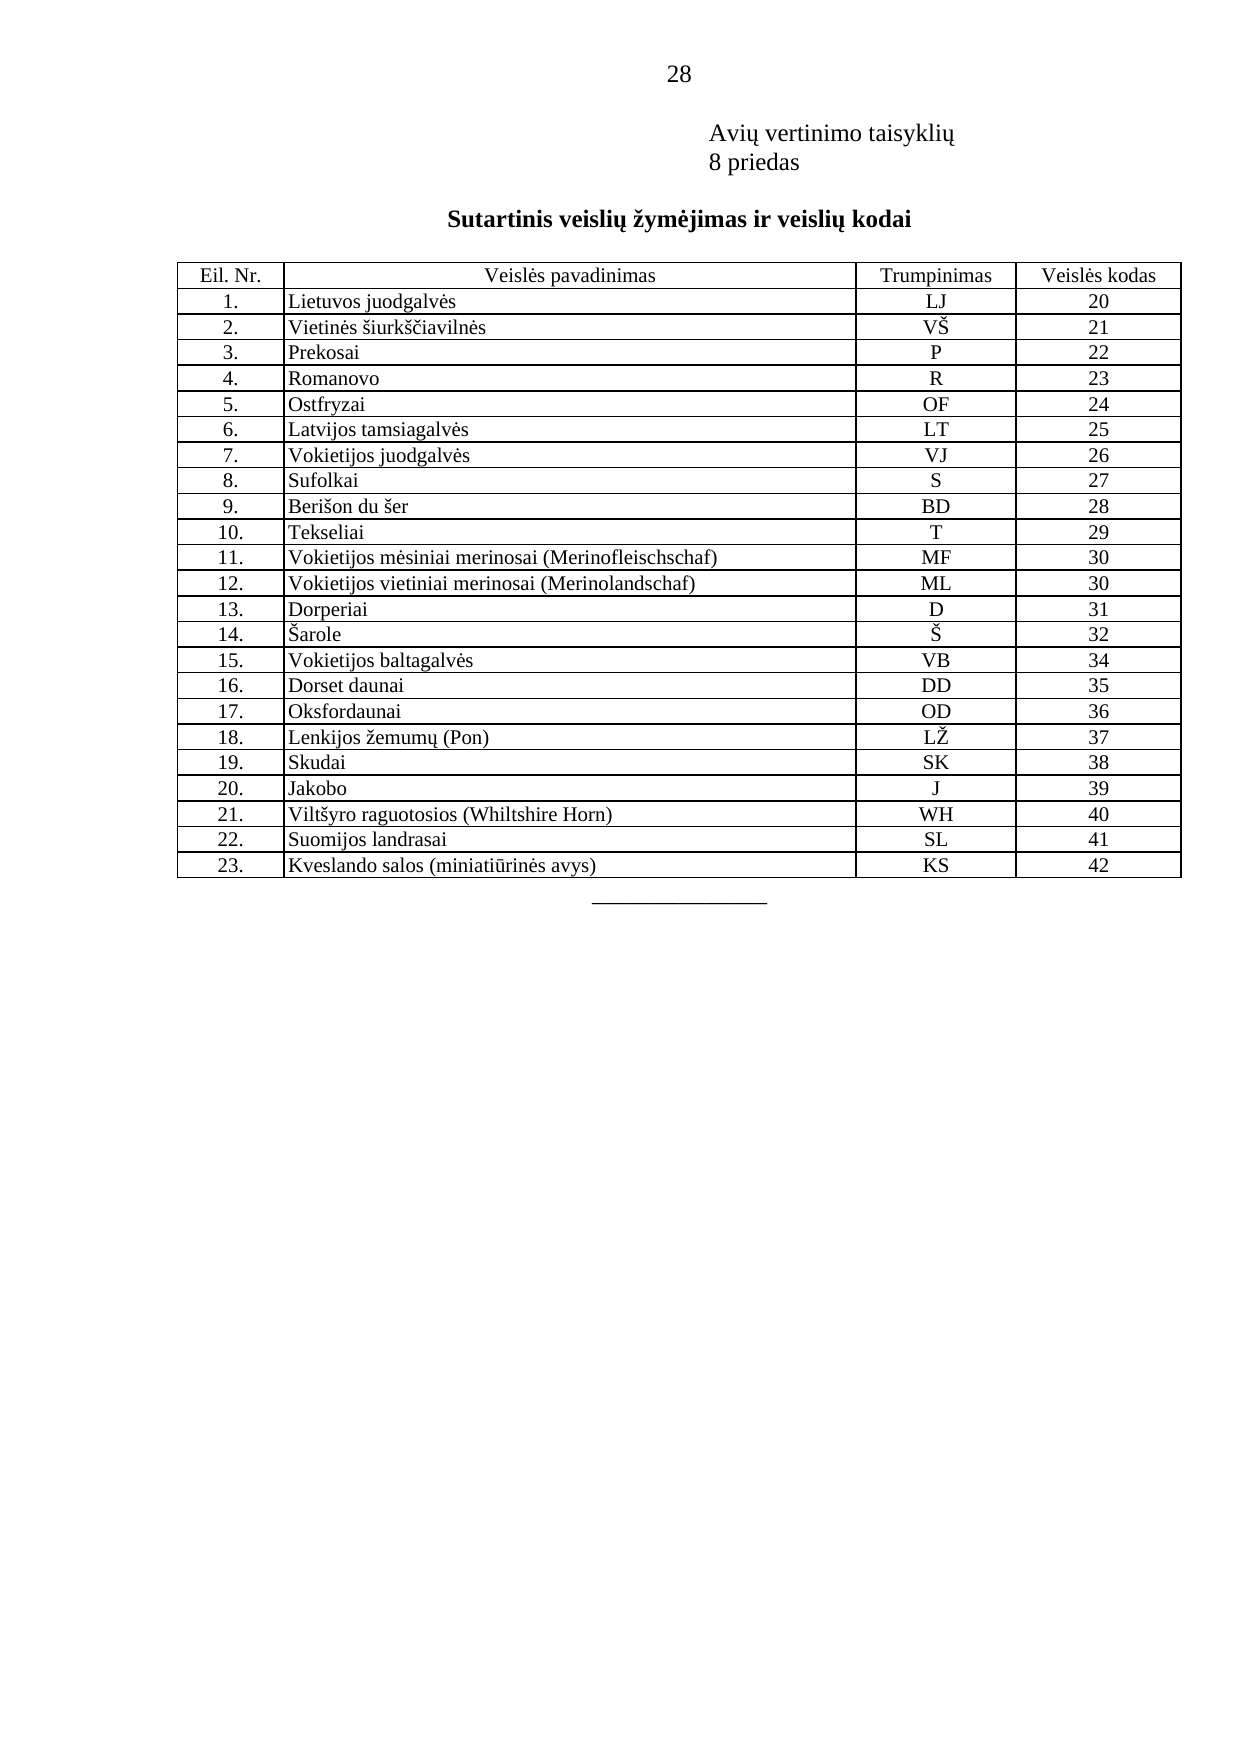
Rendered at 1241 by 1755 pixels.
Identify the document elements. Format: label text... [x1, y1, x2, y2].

table_cell 8. [279, 468, 283, 492]
table_cell 3. [279, 340, 283, 364]
table_cell 1. [279, 289, 283, 313]
table_cell 14. [279, 622, 283, 646]
table_cell 12. [279, 571, 283, 595]
table_cell 9. [279, 494, 283, 518]
table_cell 22. [279, 827, 283, 851]
text ______________ [177, 878, 1181, 907]
table_cell 17. [279, 699, 283, 723]
text 8 priedas [177, 147, 1181, 176]
table_cell 18. [279, 725, 283, 749]
table_cell 2. [279, 315, 283, 339]
table_cell 21. [279, 802, 283, 826]
table_cell 11. [279, 545, 283, 569]
table_cell 16. [279, 673, 283, 697]
table_cell 19. [279, 750, 283, 774]
text Avių vertinimo taisyklių [177, 118, 1181, 147]
table_cell 6. [279, 417, 283, 441]
table_cell 5. [279, 392, 283, 416]
text Sutartinis veislių žymėjimas ir veislių kodai [177, 204, 1181, 233]
table_cell 13. [279, 597, 283, 621]
table_cell 20. [279, 776, 283, 800]
table_cell 4. [279, 366, 283, 390]
table_cell 23. [279, 853, 283, 877]
table_cell 7. [279, 443, 283, 467]
table_cell 10. [279, 520, 283, 544]
table_cell 15. [279, 648, 283, 672]
